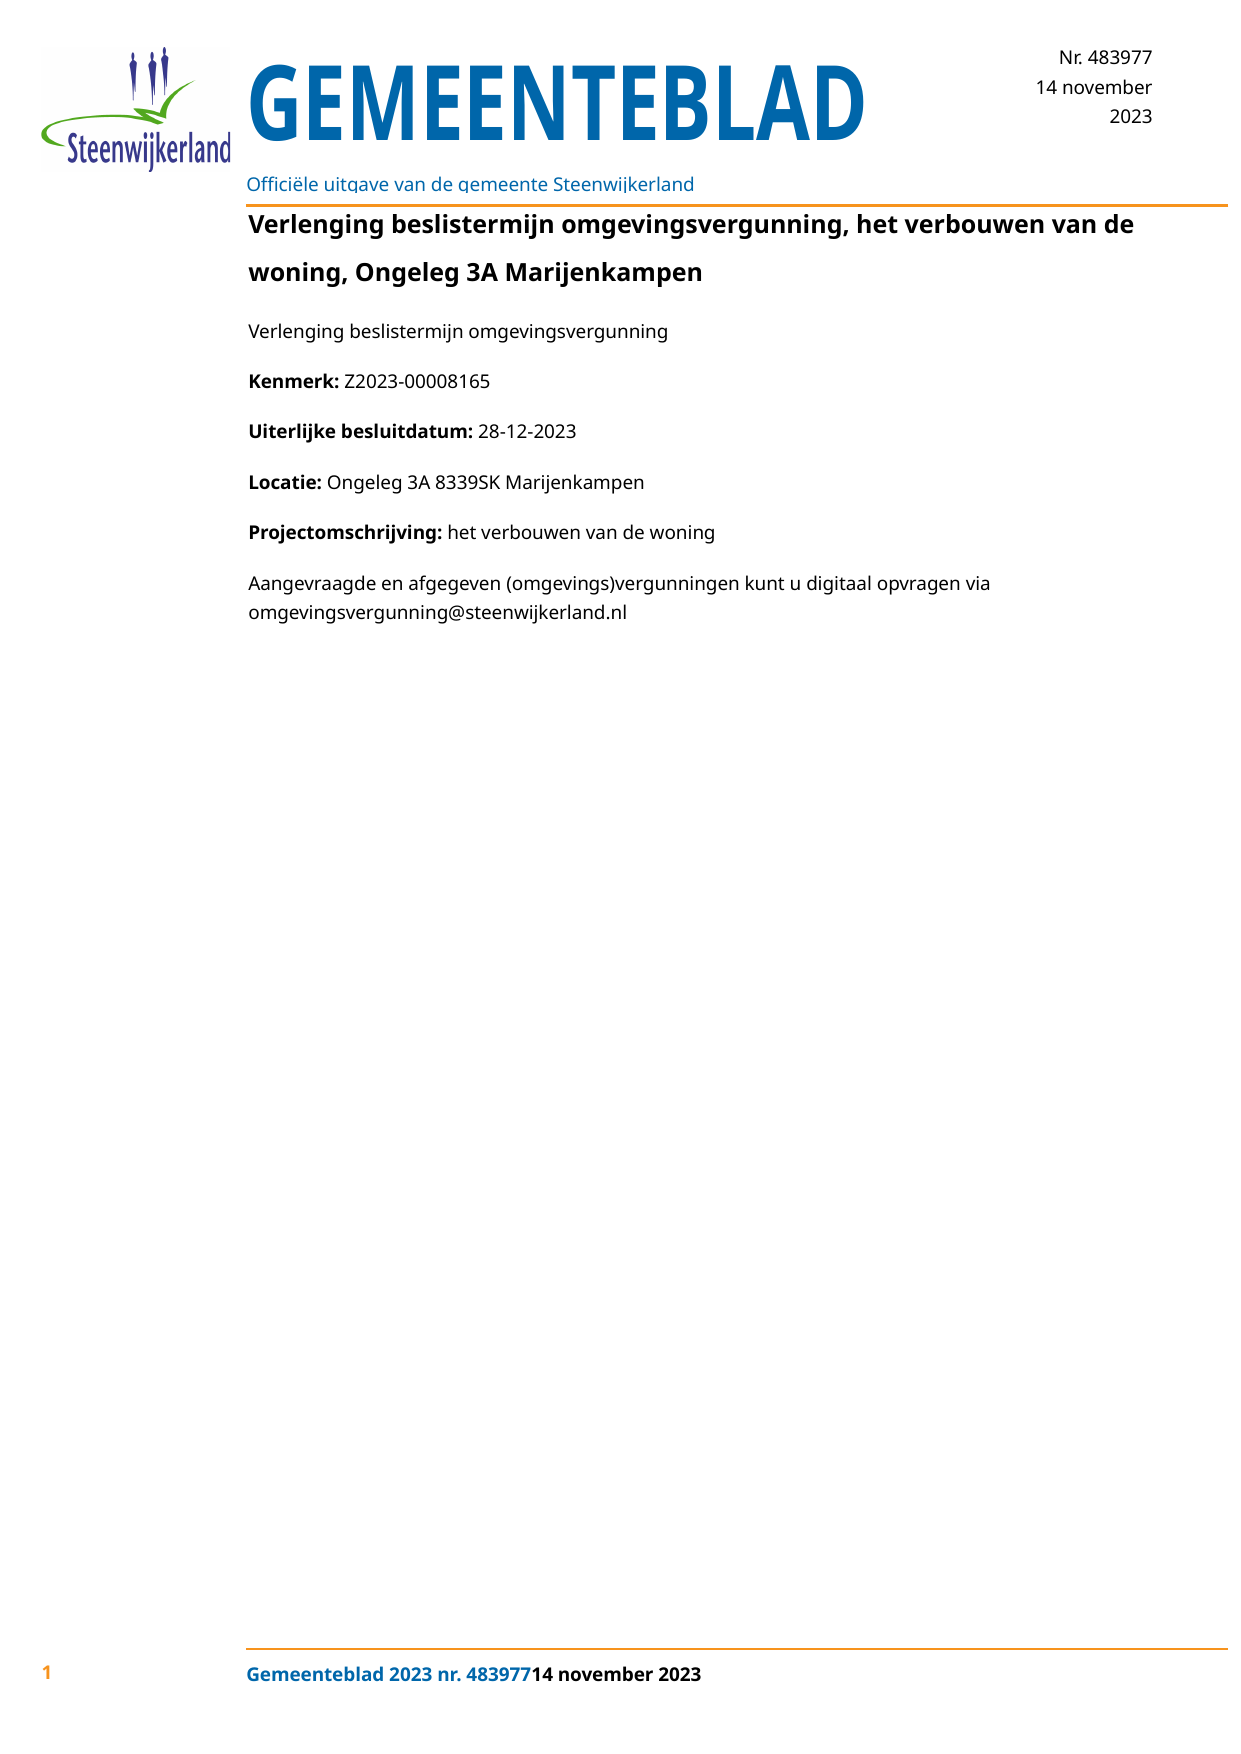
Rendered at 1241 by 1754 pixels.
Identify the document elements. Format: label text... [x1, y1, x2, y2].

text Verlenging beslistermijn omgevingsvergunning, het verbouwen van de woning, Ongeleg 3A Marijenkampen [248, 207, 1152, 288]
text Verlenging beslistermijn omgevingsvergunning [248, 318, 1152, 344]
picture [41, 47, 231, 172]
text Uiterlijke besluitdatum: 28-12-2023 [248, 419, 1152, 444]
text Locatie: Ongeleg 3A 8339SK Marijenkampen [248, 469, 1152, 495]
text Projectomschrijving: het verbouwen van de woning [248, 519, 1152, 545]
text Aangevraagde en afgegeven (omgevings)vergunningen kunt u digitaal opvragen via omgevingsvergunning@steenwijkerland.nl [248, 570, 1152, 625]
text Kenmerk: Z2023-00008165 [248, 368, 1152, 394]
